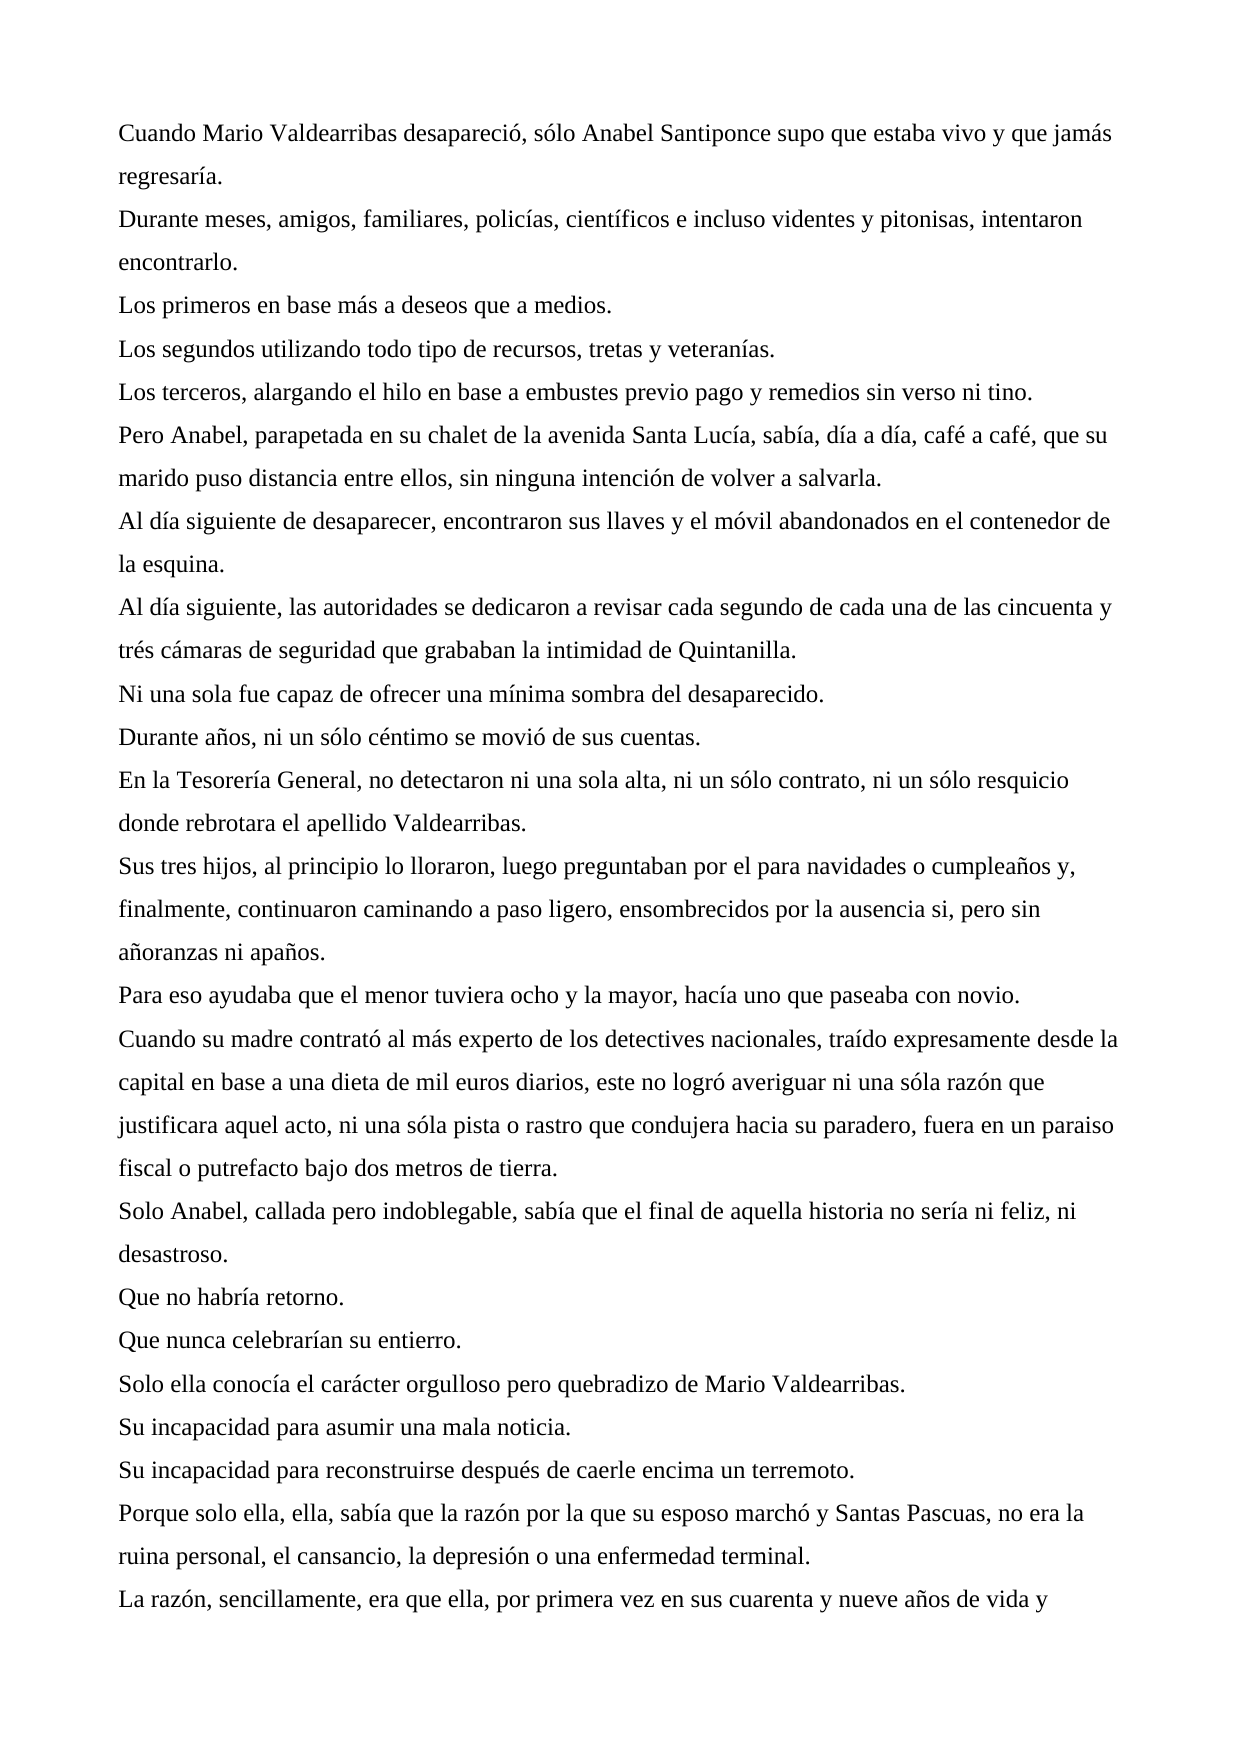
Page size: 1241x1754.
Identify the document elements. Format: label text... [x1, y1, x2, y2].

text Pero Anabel, parapetada en su chalet de la avenida Santa Lucía, sabía, día a día, café a café, que su marido puso distancia entre ellos, sin ninguna intención de volver a salvarla. [118, 420, 1122, 492]
text Al día siguiente de desaparecer, encontraron sus llaves y el móvil abandonados en el contenedor de la esquina. [118, 506, 1122, 578]
text Que no habría retorno. [118, 1282, 1122, 1311]
text Para eso ayudaba que el menor tuviera ocho y la mayor, hacía uno que paseaba con novio. [118, 981, 1122, 1009]
text Los segundos utilizando todo tipo de recursos, tretas y veteranías. [118, 334, 1122, 362]
text Su incapacidad para asumir una mala noticia. [118, 1412, 1122, 1441]
text Solo ella conocía el carácter orgulloso pero quebradizo de Mario Valdearribas. [118, 1369, 1122, 1397]
text Sus tres hijos, al principio lo lloraron, luego preguntaban por el para navidades o cumpleaños y, finalmente, continuaron caminando a paso ligero, ensombrecidos por la ausencia si, pero sin añoranzas ni apaños. [118, 851, 1122, 966]
text Que nunca celebrarían su entierro. [118, 1326, 1122, 1354]
text Al día siguiente, las autoridades se dedicaron a revisar cada segundo de cada una de las cincuenta y trés cámaras de seguridad que grababan la intimidad de Quintanilla. [118, 592, 1122, 664]
text Ni una sola fue capaz de ofrecer una mínima sombra del desaparecido. [118, 679, 1122, 707]
text Cuando Mario Valdearribas desapareció, sólo Anabel Santiponce supo que estaba vivo y que jamás regresaría. [118, 118, 1122, 190]
text En la Tesorería General, no detectaron ni una sola alta, ni un sólo contrato, ni un sólo resquicio donde rebrotara el apellido Valdearribas. [118, 765, 1122, 837]
text Su incapacidad para reconstruirse después de caerle encima un terremoto. [118, 1455, 1122, 1484]
text La razón, sencillamente, era que ella, por primera vez en sus cuarenta y nueve años de vida y [118, 1584, 1122, 1613]
text Los terceros, alargando el hilo en base a embustes previo pago y remedios sin verso ni tino. [118, 377, 1122, 406]
text Durante años, ni un sólo céntimo se movió de sus cuentas. [118, 722, 1122, 751]
text Durante meses, amigos, familiares, policías, científicos e incluso videntes y pitonisas, intentaron encontrarlo. [118, 204, 1122, 276]
text Los primeros en base más a deseos que a medios. [118, 291, 1122, 319]
text Solo Anabel, callada pero indoblegable, sabía que el final de aquella historia no sería ni feliz, ni desastroso. [118, 1196, 1122, 1268]
text Porque solo ella, ella, sabía que la razón por la que su esposo marchó y Santas Pascuas, no era la ruina personal, el cansancio, la depresión o una enfermedad terminal. [118, 1498, 1122, 1570]
text Cuando su madre contrató al más experto de los detectives nacionales, traído expresamente desde la capital en base a una dieta de mil euros diarios, este no logró averiguar ni una sóla razón que justificara aquel acto, ni una sóla pista o rastro que condujera hacia su paradero, fuera en un paraiso fiscal o putrefacto bajo dos metros de tierra. [118, 1024, 1122, 1182]
